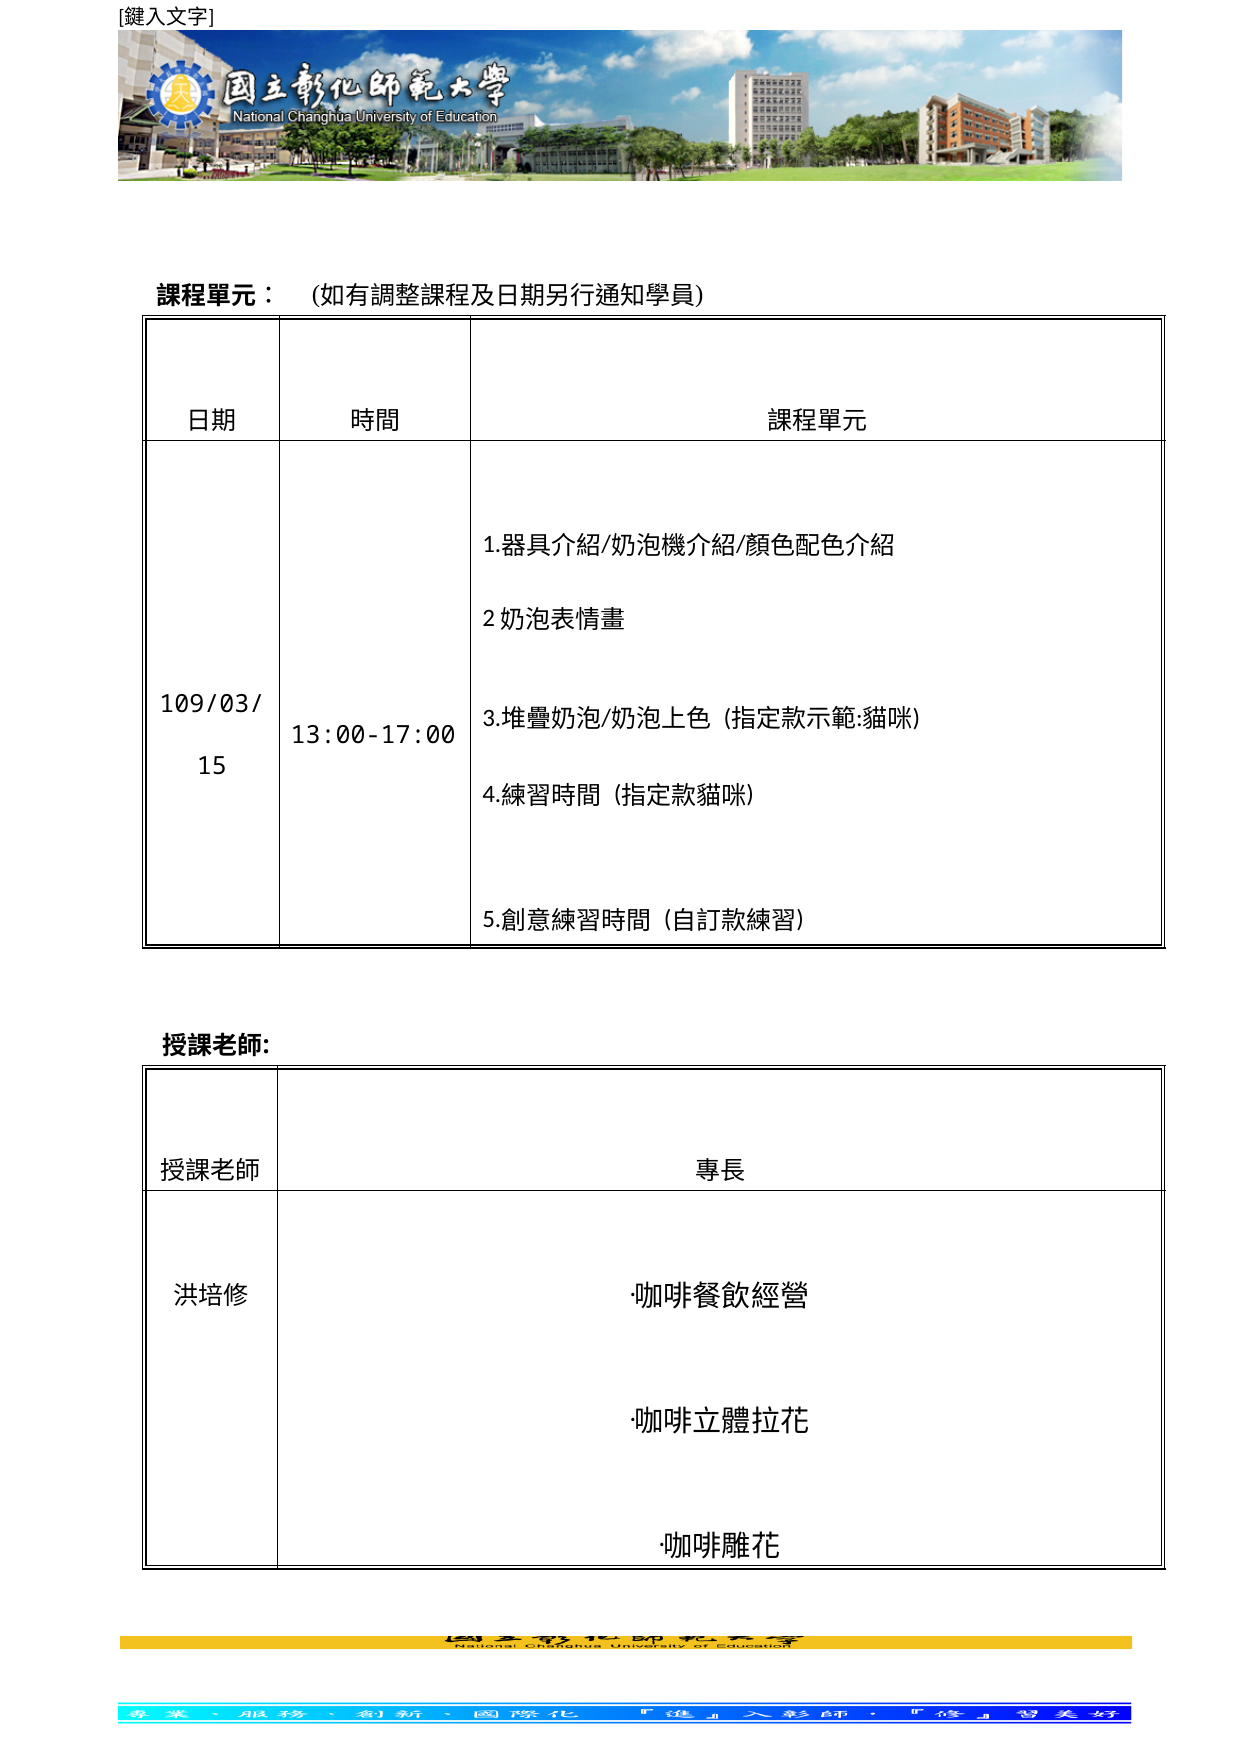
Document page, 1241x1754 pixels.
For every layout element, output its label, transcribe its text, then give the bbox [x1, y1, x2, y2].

text 授課老師: [162, 1002, 1122, 1065]
table_cell 13:00-17:00 [280, 441, 470, 944]
table_header 授課老師 [147, 1070, 277, 1190]
table_header (如有調整課程及日期另行通知學員) [300, 252, 1102, 315]
table_cell 1.器具介紹/奶泡機介紹/顏色配色介紹 2奶泡表情畫 3.堆疊奶泡/奶泡上色 (指定款示範:貓咪) 4.練習時間 (指定款貓咪) 5.創意練習時間 (自訂款練習) [471, 441, 1161, 944]
table_header 課程單元： [138, 252, 300, 315]
table_header 課程單元 [471, 320, 1161, 440]
table_cell 109/03/15 [147, 441, 279, 944]
table_header 時間 [280, 320, 470, 440]
table_cell ·咖啡餐飲經營 ·咖啡立體拉花 ·咖啡雕花 [278, 1191, 1161, 1565]
table_cell 洪培修 [147, 1191, 277, 1565]
table_header 日期 [147, 320, 279, 440]
table_header 專長 [278, 1070, 1161, 1190]
